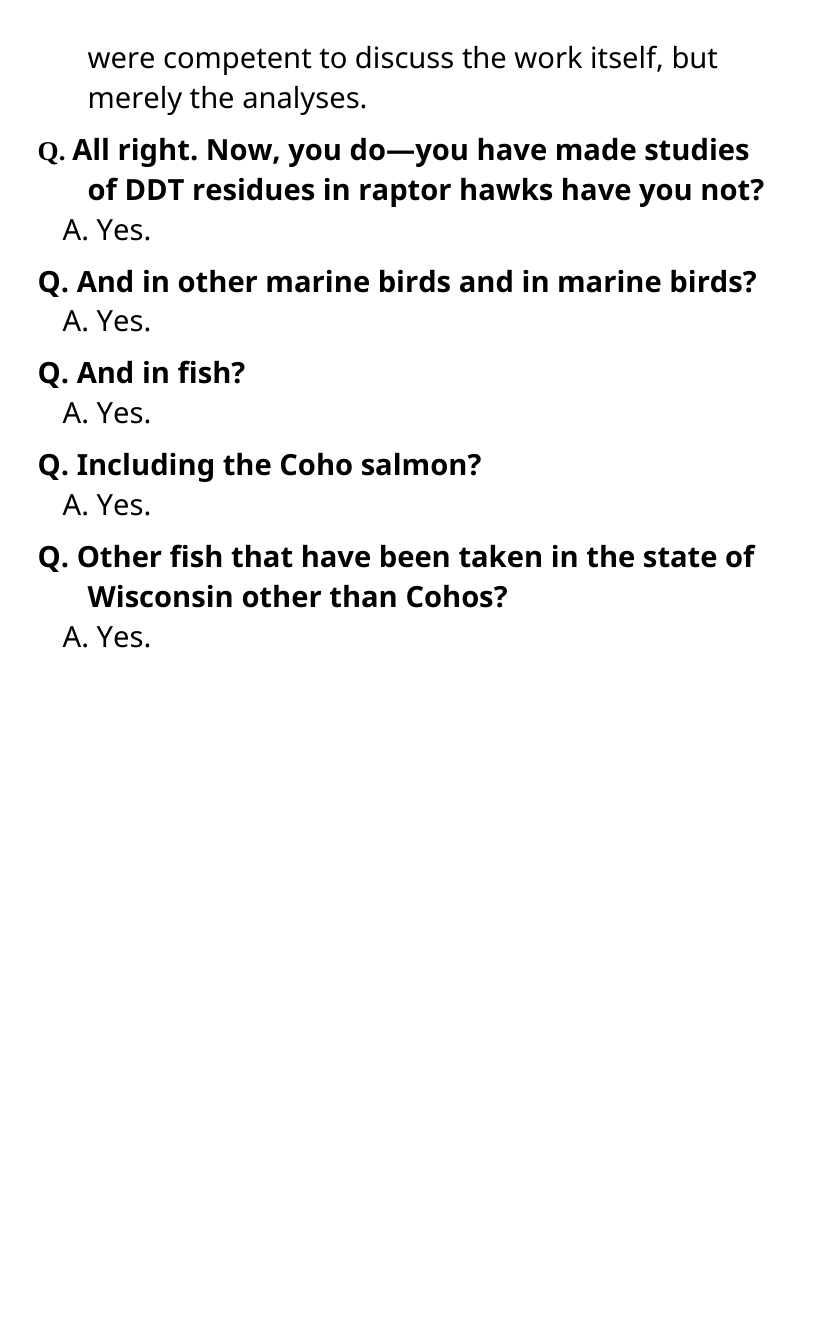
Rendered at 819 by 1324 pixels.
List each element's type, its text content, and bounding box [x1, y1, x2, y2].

text A. Yes. [62, 209, 781, 248]
text were competent to discuss the work itself, but merely the analyses. [37, 37, 781, 117]
text Q. Including the Coho salmon? [37, 445, 781, 484]
text A. Yes. [62, 392, 781, 432]
text Q. Other fish that have been taken in the state of Wisconsin other than Cohos? [37, 537, 781, 616]
text A. Yes. [62, 301, 781, 340]
text Q. And in other marine birds and in marine birds? [37, 261, 781, 301]
text A. Yes. [62, 484, 781, 524]
text A. Yes. [62, 616, 781, 656]
text Q. And in fish? [37, 353, 781, 392]
text Q. All right. Now, you do—you have made studies of DDT residues in raptor hawks have you not? [37, 129, 781, 209]
